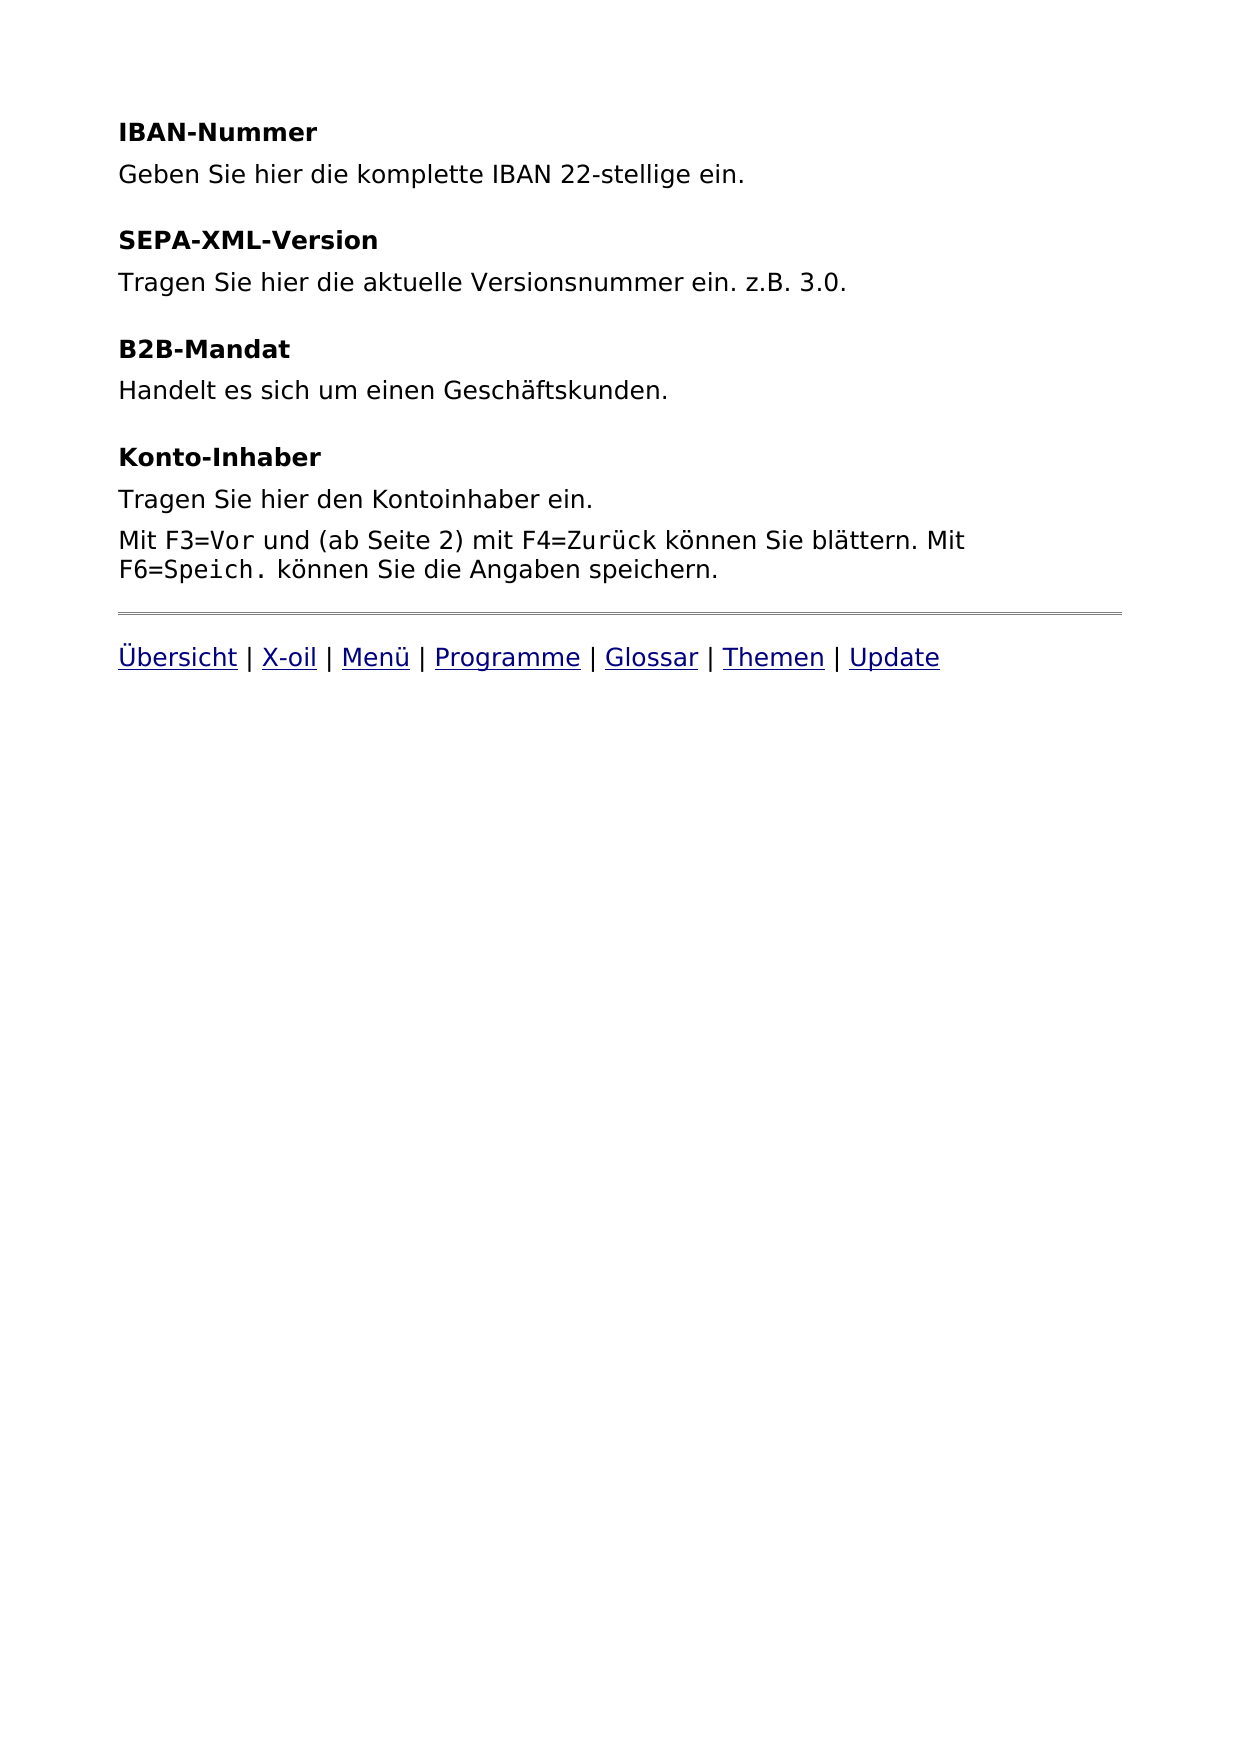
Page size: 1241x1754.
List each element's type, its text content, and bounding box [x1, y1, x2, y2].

text Tragen Sie hier die aktuelle Versionsnummer ein. z.B. 3.0. [118, 268, 1122, 297]
subtitle B2B-Mandat [118, 335, 1122, 364]
text Tragen Sie hier den Kontoinhaber ein. [118, 485, 1122, 514]
text Geben Sie hier die komplette IBAN 22-stellige ein. [118, 160, 1122, 189]
text Übersicht | X-oil | Menü | Programme | Glossar | Themen | Update [118, 644, 1122, 673]
subtitle SEPA-XML-Version [118, 226, 1122, 256]
subtitle Konto-Inhaber [118, 443, 1122, 472]
text Mit F3=Vor und (ab Seite 2) mit F4=Zurück können Sie blättern. Mit F6=Speich. können Sie die Angaben speichern. [118, 526, 1122, 585]
subtitle IBAN-Nummer [118, 118, 1122, 147]
text Handelt es sich um einen Geschäftskunden. [118, 376, 1122, 406]
